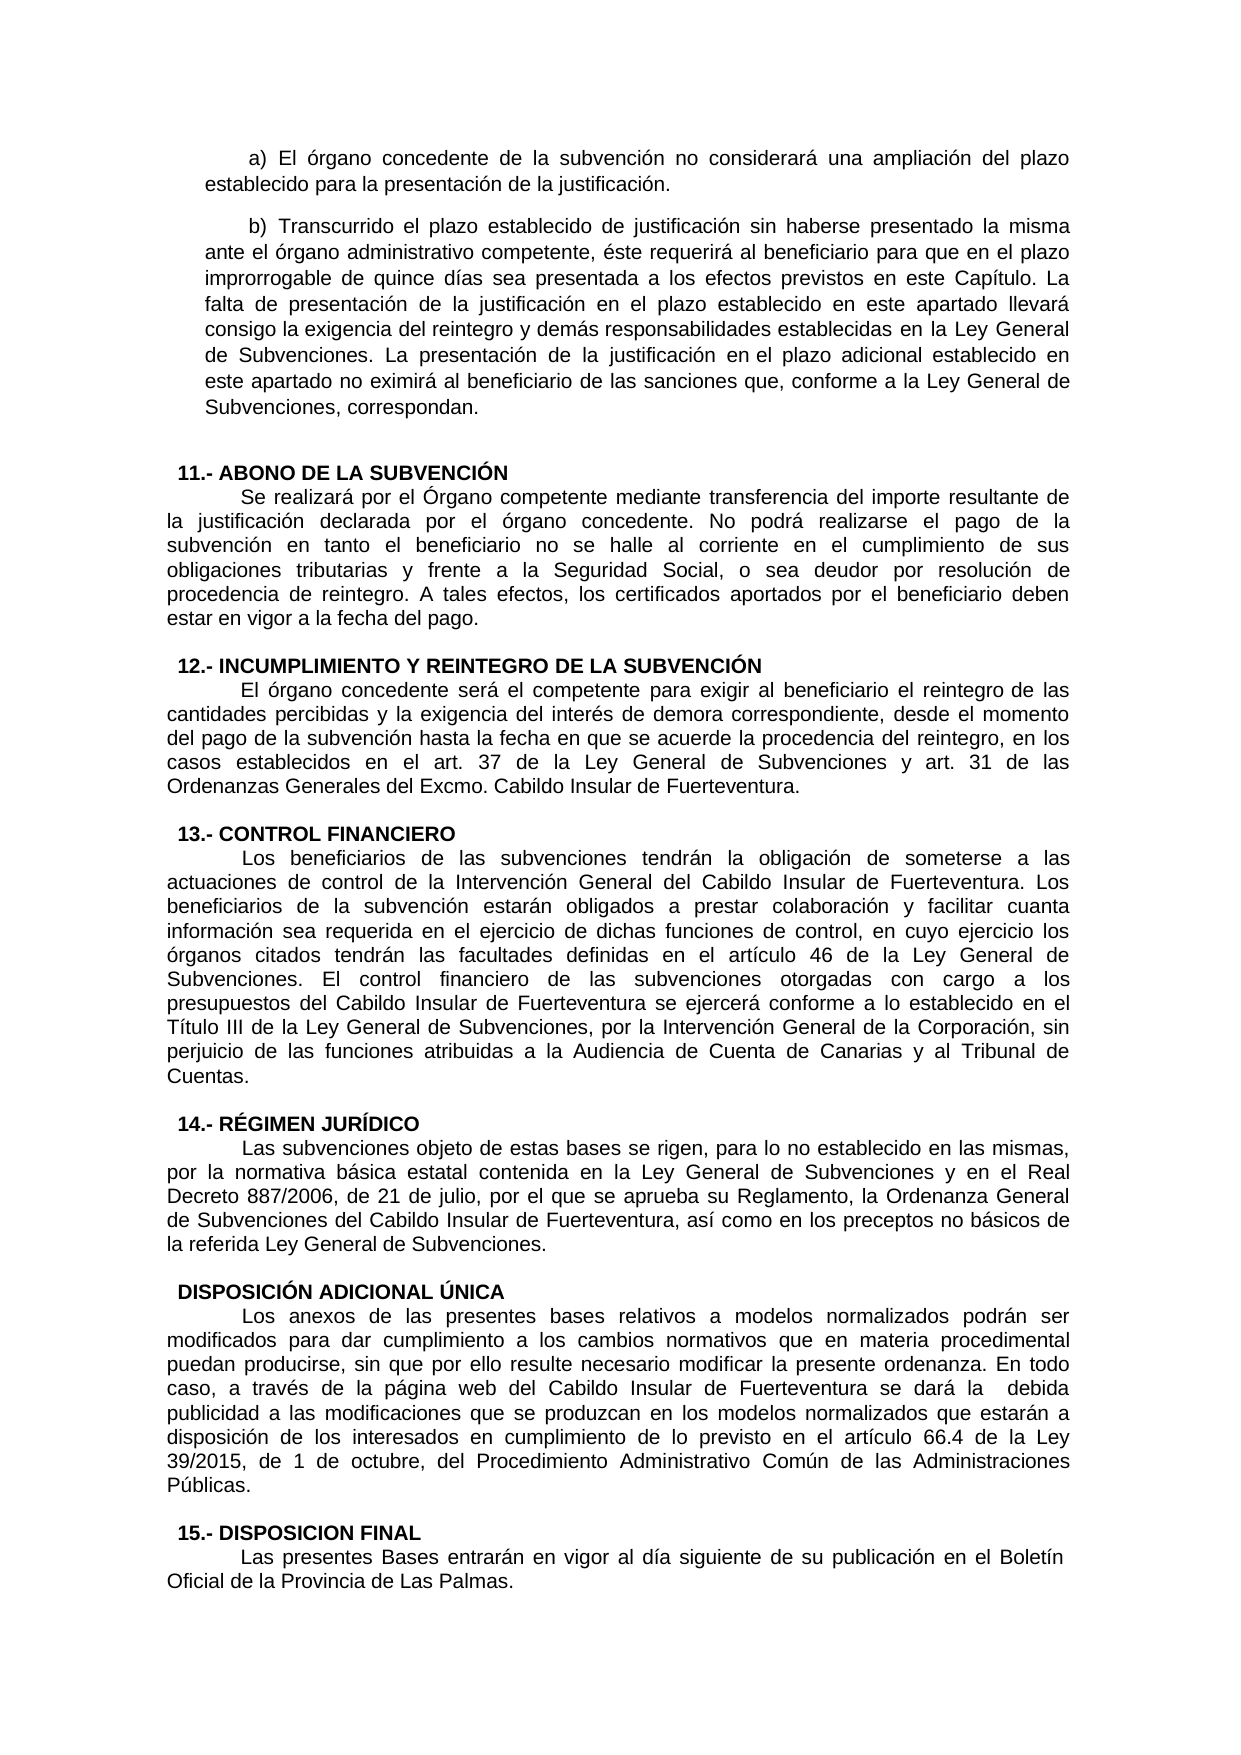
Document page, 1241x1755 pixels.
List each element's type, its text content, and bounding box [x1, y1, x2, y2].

subtitle 12.- INCUMPLIMIENTO Y REINTEGRO DE LA SUBVENCIÓN [177, 654, 1082, 678]
text Los beneficiarios de las subvenciones tendrán la obligación de someterse a las actuaciones de control de la Intervención General del Cabildo Insular de Fuerteventura. Los beneficiarios de la subvención estarán obligados a prestar colaboración y facilitar cuanta información sea requerida en el ejercicio de dichas funciones de control, en cuyo ejercicio los órganos citados tendrán las facultades definidas en el artículo 46 de la Ley General de Subvenciones. El control financiero de las subvenciones otorgadas con cargo a los presupuestos del Cabildo Insular de Fuerteventura se ejercerá conforme a lo establecido en el Título III de la Ley General de Subvenciones, por la Intervención General de la Corporación, sin perjuicio de las funciones atribuidas a la Audiencia de Cuenta de Canarias y al Tribunal de Cuentas. [167, 846, 1070, 1087]
subtitle DISPOSICIÓN ADICIONAL ÚNICA [177, 1280, 1082, 1304]
text Las subvenciones objeto de estas bases se rigen, para lo no establecido en las mismas, por la normativa básica estatal contenida en la Ley General de Subvenciones y en el Real Decreto 887/2006, de 21 de julio, por el que se aprueba su Reglamento, la Ordenanza General de Subvenciones del Cabildo Insular de Fuerteventura, así como en los preceptos no básicos de la referida Ley General de Subvenciones. [167, 1135, 1070, 1256]
subtitle 13.- CONTROL FINANCIERO [177, 822, 1082, 846]
text Se realizará por el Órgano competente mediante transferencia del importe resultante de la justificación declarada por el órgano concedente. No podrá realizarse el pago de la subvención en tanto el beneficiario no se halle al corriente en el cumplimiento de sus obligaciones tributarias y frente a la Seguridad Social, o sea deudor por resolución de procedencia de reintegro. A tales efectos, los certificados aportados por el beneficiario deben estar en vigor a la fecha del pago. [167, 485, 1070, 630]
subtitle 11.- ABONO DE LA SUBVENCIÓN [177, 461, 1082, 485]
list El órgano concedente de la subvención no considerará una ampliación del plazo establecido para la presentación de la justificación. [174, 146, 1070, 196]
list Transcurrido el plazo establecido de justificación sin haberse presentado la misma ante el órgano administrativo competente, éste requerirá al beneficiario para que en el plazo improrrogable de quince días sea presentada a los efectos previstos en este Capítulo. La falta de presentación de la justificación en el plazo establecido en este apartado llevará consigo la exigencia del reintegro y demás responsabilidades establecidas en la Ley General de Subvenciones. La presentación de la justificación en el plazo adicional establecido en este apartado no eximirá al beneficiario de las sanciones que, conforme a la Ley General de Subvenciones, correspondan. [174, 214, 1070, 419]
text El órgano concedente será el competente para exigir al beneficiario el reintegro de las cantidades percibidas y la exigencia del interés de demora correspondiente, desde el momento del pago de la subvención hasta la fecha en que se acuerde la procedencia del reintegro, en los casos establecidos en el art. 37 de la Ley General de Subvenciones y art. 31 de las Ordenanzas Generales del Excmo. Cabildo Insular de Fuerteventura. [167, 678, 1070, 798]
subtitle 14.- RÉGIMEN JURÍDICO [177, 1111, 1082, 1135]
subtitle 15.- DISPOSICION FINAL [177, 1521, 1082, 1545]
text Las presentes Bases entrarán en vigor al día siguiente de su publicación en el Boletín Oficial de la Provincia de Las Palmas. [167, 1545, 1064, 1593]
text Los anexos de las presentes bases relativos a modelos normalizados podrán ser modificados para dar cumplimiento a los cambios normativos que en materia procedimental puedan producirse, sin que por ello resulte necesario modificar la presente ordenanza. En todo caso, a través de la página web del Cabildo Insular de Fuerteventura se dará la debida publicidad a las modificaciones que se produzcan en los modelos normalizados que estarán a disposición de los interesados en cumplimiento de lo previsto en el artículo 66.4 de la Ley 39/2015, de 1 de octubre, del Procedimiento Administrativo Común de las Administraciones Públicas. [167, 1304, 1070, 1497]
